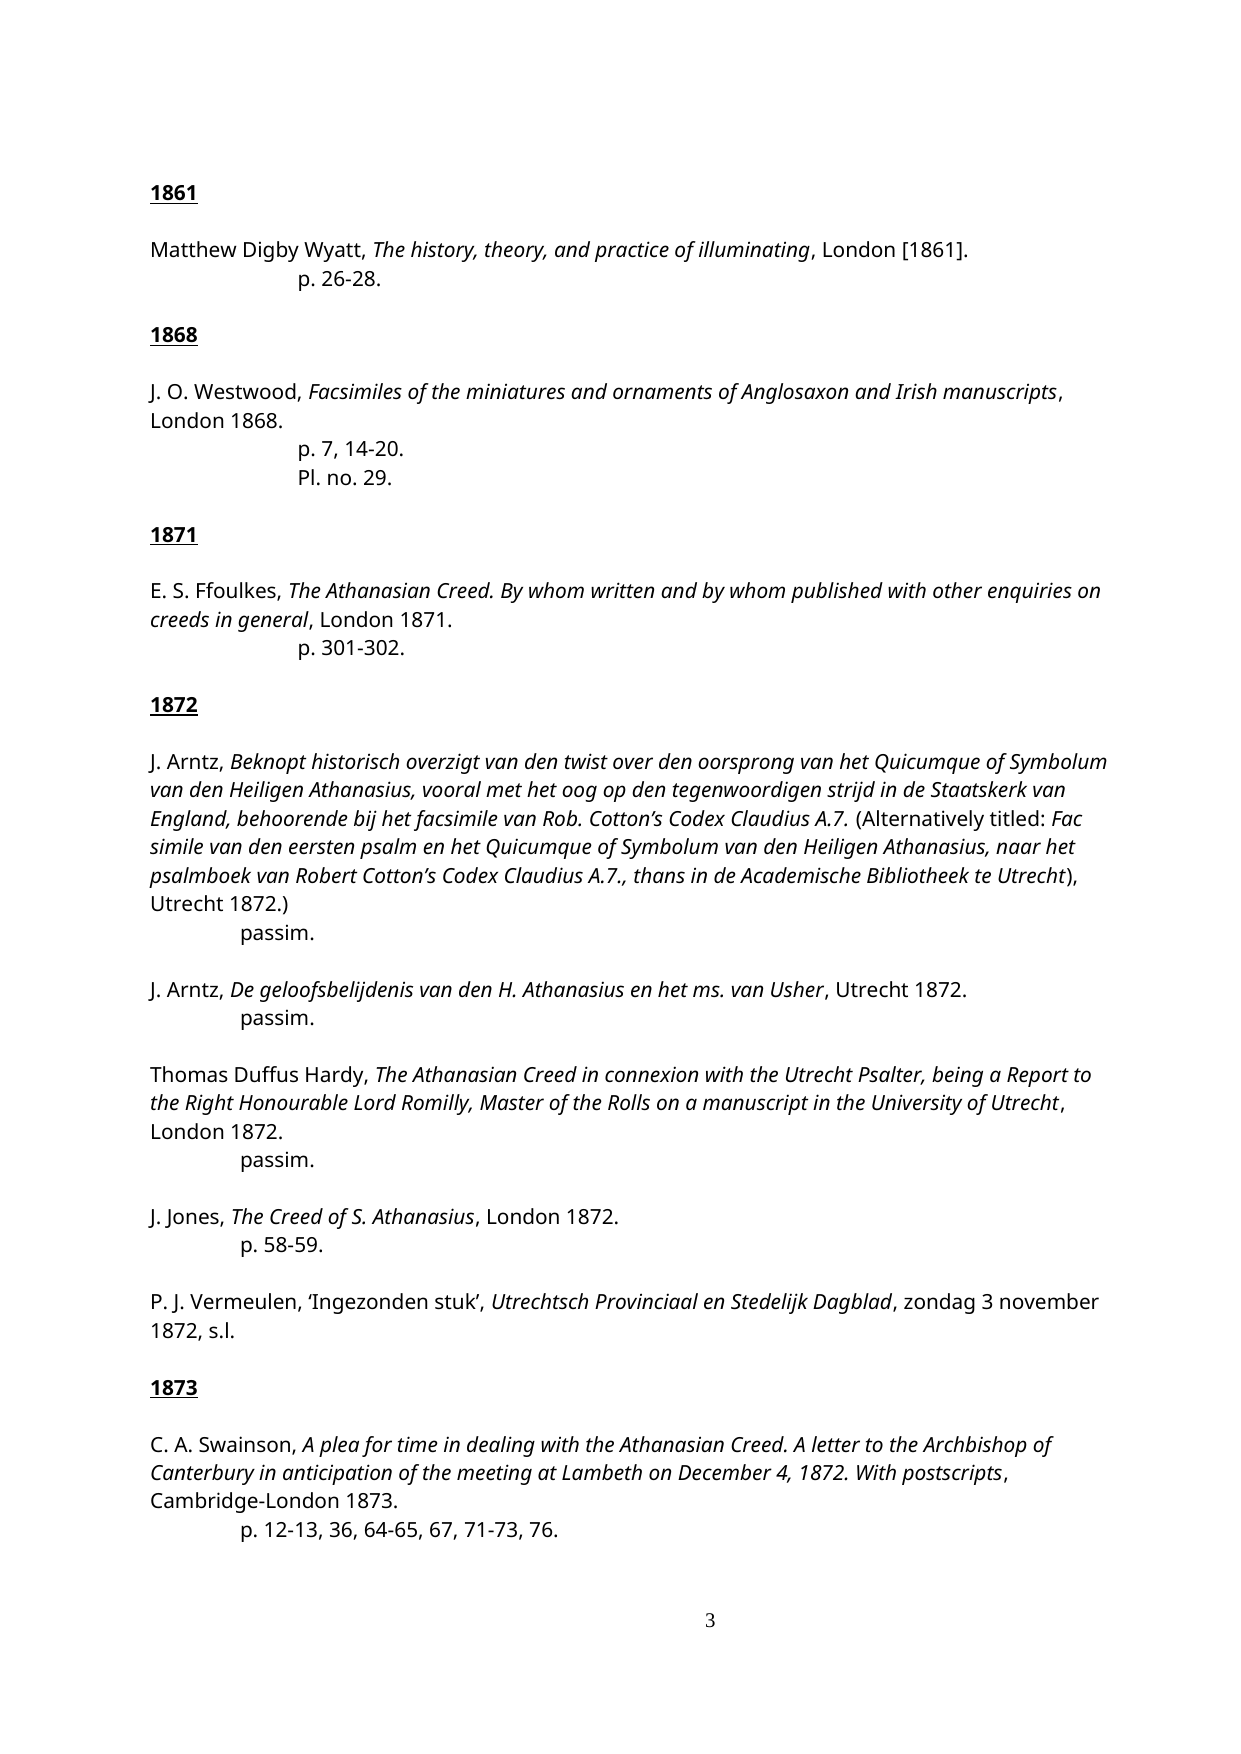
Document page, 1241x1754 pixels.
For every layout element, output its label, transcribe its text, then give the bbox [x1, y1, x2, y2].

text 1868 [150, 321, 1122, 349]
text p. 7, 14-20. [150, 434, 1122, 463]
text 1861 [150, 178, 1122, 207]
text passim. [150, 918, 1122, 946]
text p. 58-59. [150, 1231, 1122, 1259]
text P. J. Vermeulen, ‘Ingezonden stuk’, Utrechtsch Provinciaal en Stedelijk Dagblad, zondag 3 november 1872, s.l. [150, 1287, 1122, 1344]
text 1872 [150, 690, 1122, 719]
text J. O. Westwood, Facsimiles of the miniatures and ornaments of Anglosaxon and Irish manuscripts, London 1868. [150, 377, 1122, 434]
text p. 26-28. [150, 264, 1122, 292]
text passim. [150, 1145, 1122, 1174]
text Pl. no. 29. [150, 463, 1122, 491]
text 1873 [150, 1373, 1122, 1401]
text passim. [150, 1003, 1122, 1032]
text J. Arntz, De geloofsbelijdenis van den H. Athanasius en het ms. van Usher, Utrecht 1872. [150, 975, 1122, 1003]
text E. S. Ffoulkes, The Athanasian Creed. By whom written and by whom published with other enquiries on creeds in general, London 1871. [150, 577, 1122, 633]
text p. 301-302. [150, 633, 1122, 662]
text p. 12-13, 36, 64-65, 67, 71-73, 76. [150, 1515, 1122, 1543]
text C. A. Swainson, A plea for time in dealing with the Athanasian Creed. A letter to the Archbishop of Canterbury in anticipation of the meeting at Lambeth on December 4, 1872. With postscripts, Cambridge-London 1873. [150, 1430, 1122, 1515]
text Matthew Digby Wyatt, The history, theory, and practice of illuminating, London [1861]. [150, 235, 1122, 264]
text Thomas Duffus Hardy, The Athanasian Creed in connexion with the Utrecht Psalter, being a Report to the Right Honourable Lord Romilly, Master of the Rolls on a manuscript in the University of Utrecht, London 1872. [150, 1060, 1122, 1145]
text 1871 [150, 520, 1122, 548]
text J. Jones, The Creed of S. Athanasius, London 1872. [150, 1202, 1122, 1231]
text J. Arntz, Beknopt historisch overzigt van den twist over den oorsprong van het Quicumque of Symbolum van den Heiligen Athanasius, vooral met het oog op den tegenwoordigen strijd in de Staatskerk van England, behoorende bij het facsimile van Rob. Cotton’s Codex Claudius A.7. (Alternatively titled: Fac simile van den eersten psalm en het Quicumque of Symbolum van den Heiligen Athanasius, naar het psalmboek van Robert Cotton’s Codex Claudius A.7., thans in de Academische Bibliotheek te Utrecht), Utrecht 1872.) [150, 747, 1122, 918]
